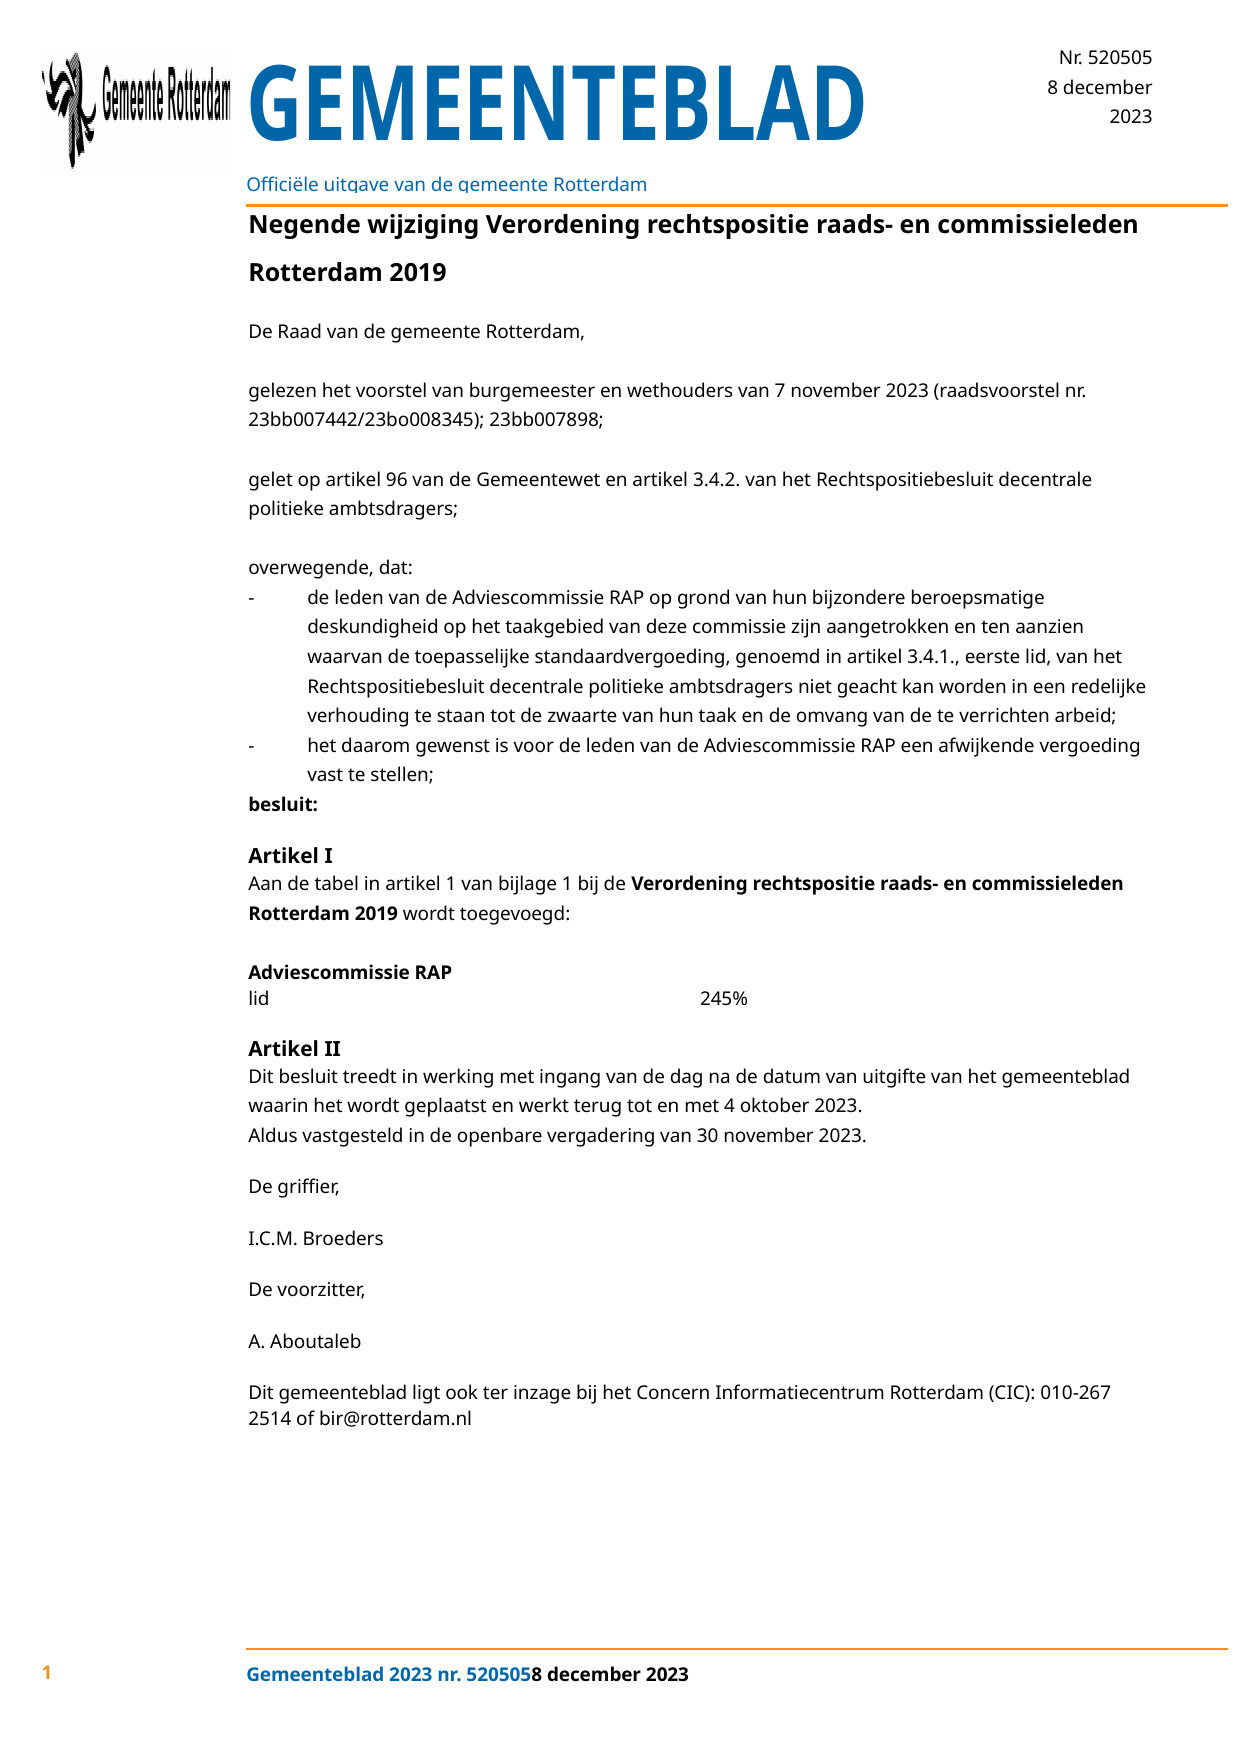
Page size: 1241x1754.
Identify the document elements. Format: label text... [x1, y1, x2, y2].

text Artikel I [248, 842, 1152, 870]
list de leden van de Adviescommissie RAP op grond van hun bijzondere beroepsmatige deskundigheid op het taakgebied van deze commissie zijn aangetrokken en ten aanzien waarvan de toepasselijke standaardvergoeding, genoemd in artikel 3.4.1., eerste lid, van het Rechtspositiebesluit decentrale politieke ambtsdragers niet geacht kan worden in een redelijke verhouding te staan tot de zwaarte van hun taak en de omvang van de te verrichten arbeid; [248, 584, 1152, 728]
table_cell lid [248, 985, 700, 1010]
text Dit besluit treedt in werking met ingang van de dag na de datum van uitgifte van het gemeenteblad waarin het wordt geplaatst en werkt terug tot en met 4 oktober 2023. [248, 1063, 1152, 1118]
text besluit: [248, 791, 1152, 817]
table_header Adviescommissie RAP [248, 959, 1152, 985]
table_cell 245% [700, 985, 1152, 1010]
list het daarom gewenst is voor de leden van de Adviescommissie RAP een afwijkende vergoeding vast te stellen; [248, 732, 1152, 787]
text Artikel II [248, 1034, 1152, 1063]
text A. Aboutaleb [248, 1328, 1152, 1354]
text Negende wijziging Verordening rechtspositie raads- en commissieleden Rotterdam 2019 [248, 207, 1152, 288]
text De Raad van de gemeente Rotterdam, [248, 318, 1152, 344]
text overwegende, dat: [248, 554, 1152, 580]
text De griffier, [248, 1173, 1152, 1199]
text I.C.M. Broeders [248, 1225, 1152, 1251]
text Aan de tabel in artikel 1 van bijlage 1 bij de Verordening rechtspositie raads- en commissieleden Rotterdam 2019 wordt toegevoegd: [248, 870, 1152, 925]
text De voorzitter, [248, 1276, 1152, 1302]
text gelezen het voorstel van burgemeester en wethouders van 7 november 2023 (raadsvoorstel nr. 23bb007442/23bo008345); 23bb007898; [248, 377, 1152, 432]
text Dit gemeenteblad ligt ook ter inzage bij het Concern Informatiecentrum Rotterdam (CIC): 010-267 2514 of bir@rotterdam.nl [248, 1379, 1152, 1431]
text Aldus vastgesteld in de openbare vergadering van 30 november 2023. [248, 1122, 1152, 1148]
picture [41, 47, 231, 172]
text gelet op artikel 96 van de Gemeentewet en artikel 3.4.2. van het Rechtspositiebesluit decentrale politieke ambtsdragers; [248, 466, 1152, 521]
